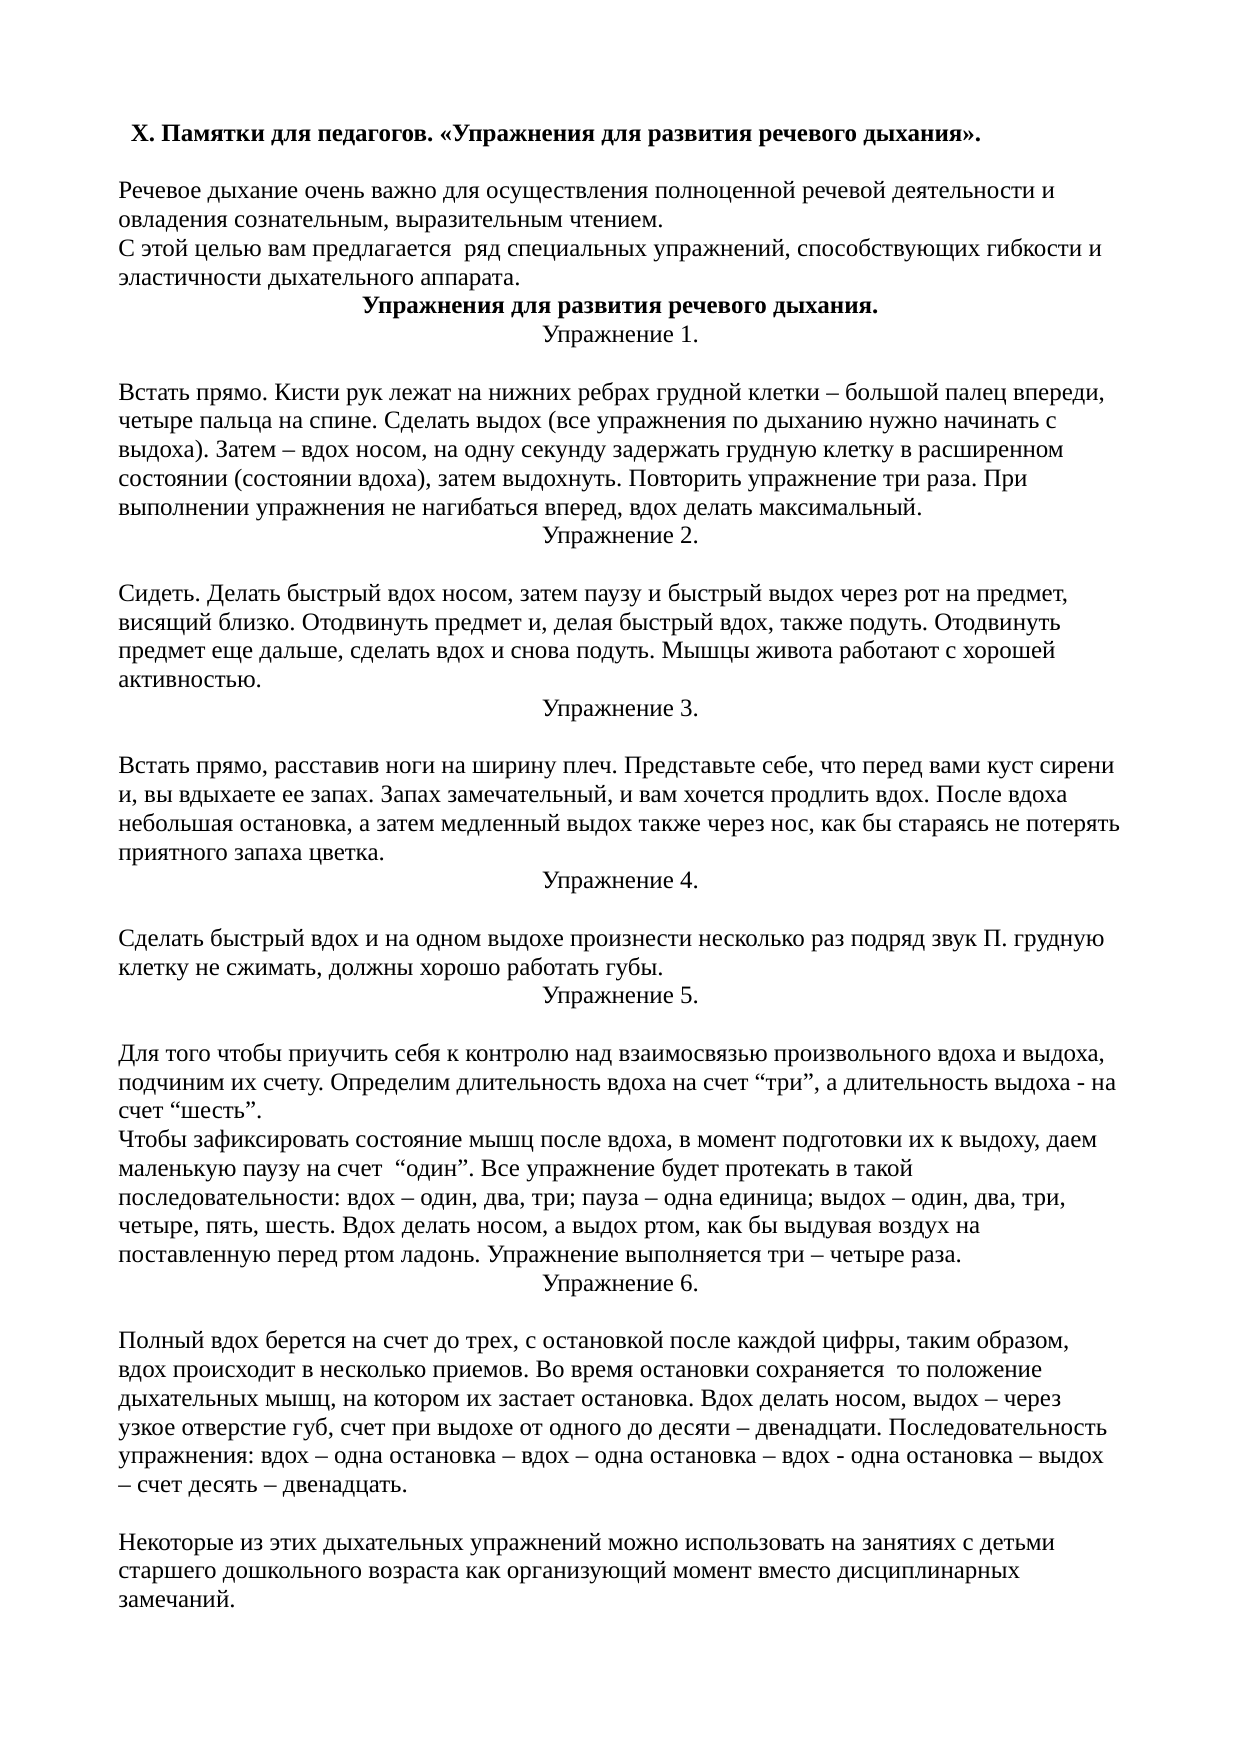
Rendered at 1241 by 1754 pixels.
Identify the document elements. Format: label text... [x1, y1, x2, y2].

text Полный вдох берется на счет до трех, с остановкой после каждой цифры, таким образом, вдох происходит в несколько приемов. Во время остановки сохраняется то положение дыхательных мышц, на котором их застает остановка. Вдох делать носом, выдох – через узкое отверстие губ, счет при выдохе от одного до десяти – двенадцати. Последовательность упражнения: вдох – одна остановка – вдох – одна остановка – вдох - одна остановка – выдох – счет десять – двенадцать. [118, 1326, 1122, 1498]
text Упражнение 5. [118, 981, 1122, 1009]
text Упражнение 1. [118, 319, 1122, 348]
text Встать прямо. Кисти рук лежат на нижних ребрах грудной клетки – большой палец впереди, четыре пальца на спине. Сделать выдох (все упражнения по дыханию нужно начинать с выдоха). Затем – вдох носом, на одну секунду задержать грудную клетку в расширенном состоянии (состоянии вдоха), затем выдохнуть. Повторить упражнение три раза. При выполнении упражнения не нагибаться вперед, вдох делать максимальный. [118, 377, 1122, 521]
text X. Памятки для педагогов. «Упражнения для развития речевого дыхания». [118, 118, 1122, 147]
text Для того чтобы приучить себя к контролю над взаимосвязью произвольного вдоха и выдоха, подчиним их счету. Определим длительность вдоха на счет “три”, а длительность выдоха - на счет “шесть”. [118, 1038, 1122, 1124]
text Встать прямо, расставив ноги на ширину плеч. Представьте себе, что перед вами куст сирени и, вы вдыхаете ее запах. Запах замечательный, и вам хочется продлить вдох. После вдоха небольшая остановка, а затем медленный выдох также через нос, как бы стараясь не потерять приятного запаха цветка. [118, 751, 1122, 866]
text Некоторые из этих дыхательных упражнений можно использовать на занятиях с детьми старшего дошкольного возраста как организующий момент вместо дисциплинарных замечаний. [118, 1527, 1122, 1613]
text Чтобы зафиксировать состояние мышц после вдоха, в момент подготовки их к выдоху, даем маленькую паузу на счет “один”. Все упражнение будет протекать в такой последовательности: вдох – один, два, три; пауза – одна единица; выдох – один, два, три, четыре, пять, шесть. Вдох делать носом, а выдох ртом, как бы выдувая воздух на поставленную перед ртом ладонь. Упражнение выполняется три – четыре раза. [118, 1124, 1122, 1268]
text Упражнение 4. [118, 866, 1122, 894]
text Сидеть. Делать быстрый вдох носом, затем паузу и быстрый выдох через рот на предмет, висящий близко. Отодвинуть предмет и, делая быстрый вдох, также подуть. Отодвинуть предмет еще дальше, сделать вдох и снова подуть. Мышцы живота работают с хорошей активностью. [118, 578, 1122, 693]
text С этой целью вам предлагается ряд специальных упражнений, способствующих гибкости и эластичности дыхательного аппарата. [118, 233, 1122, 291]
text Сделать быстрый вдох и на одном выдохе произнести несколько раз подряд звук П. грудную клетку не сжимать, должны хорошо работать губы. [118, 923, 1122, 981]
text Упражнение 3. [118, 693, 1122, 722]
text Упражнение 6. [118, 1268, 1122, 1297]
text Речевое дыхание очень важно для осуществления полноценной речевой деятельности и овладения сознательным, выразительным чтением. [118, 176, 1122, 233]
text Упражнения для развития речевого дыхания. [118, 291, 1122, 319]
text Упражнение 2. [118, 521, 1122, 549]
